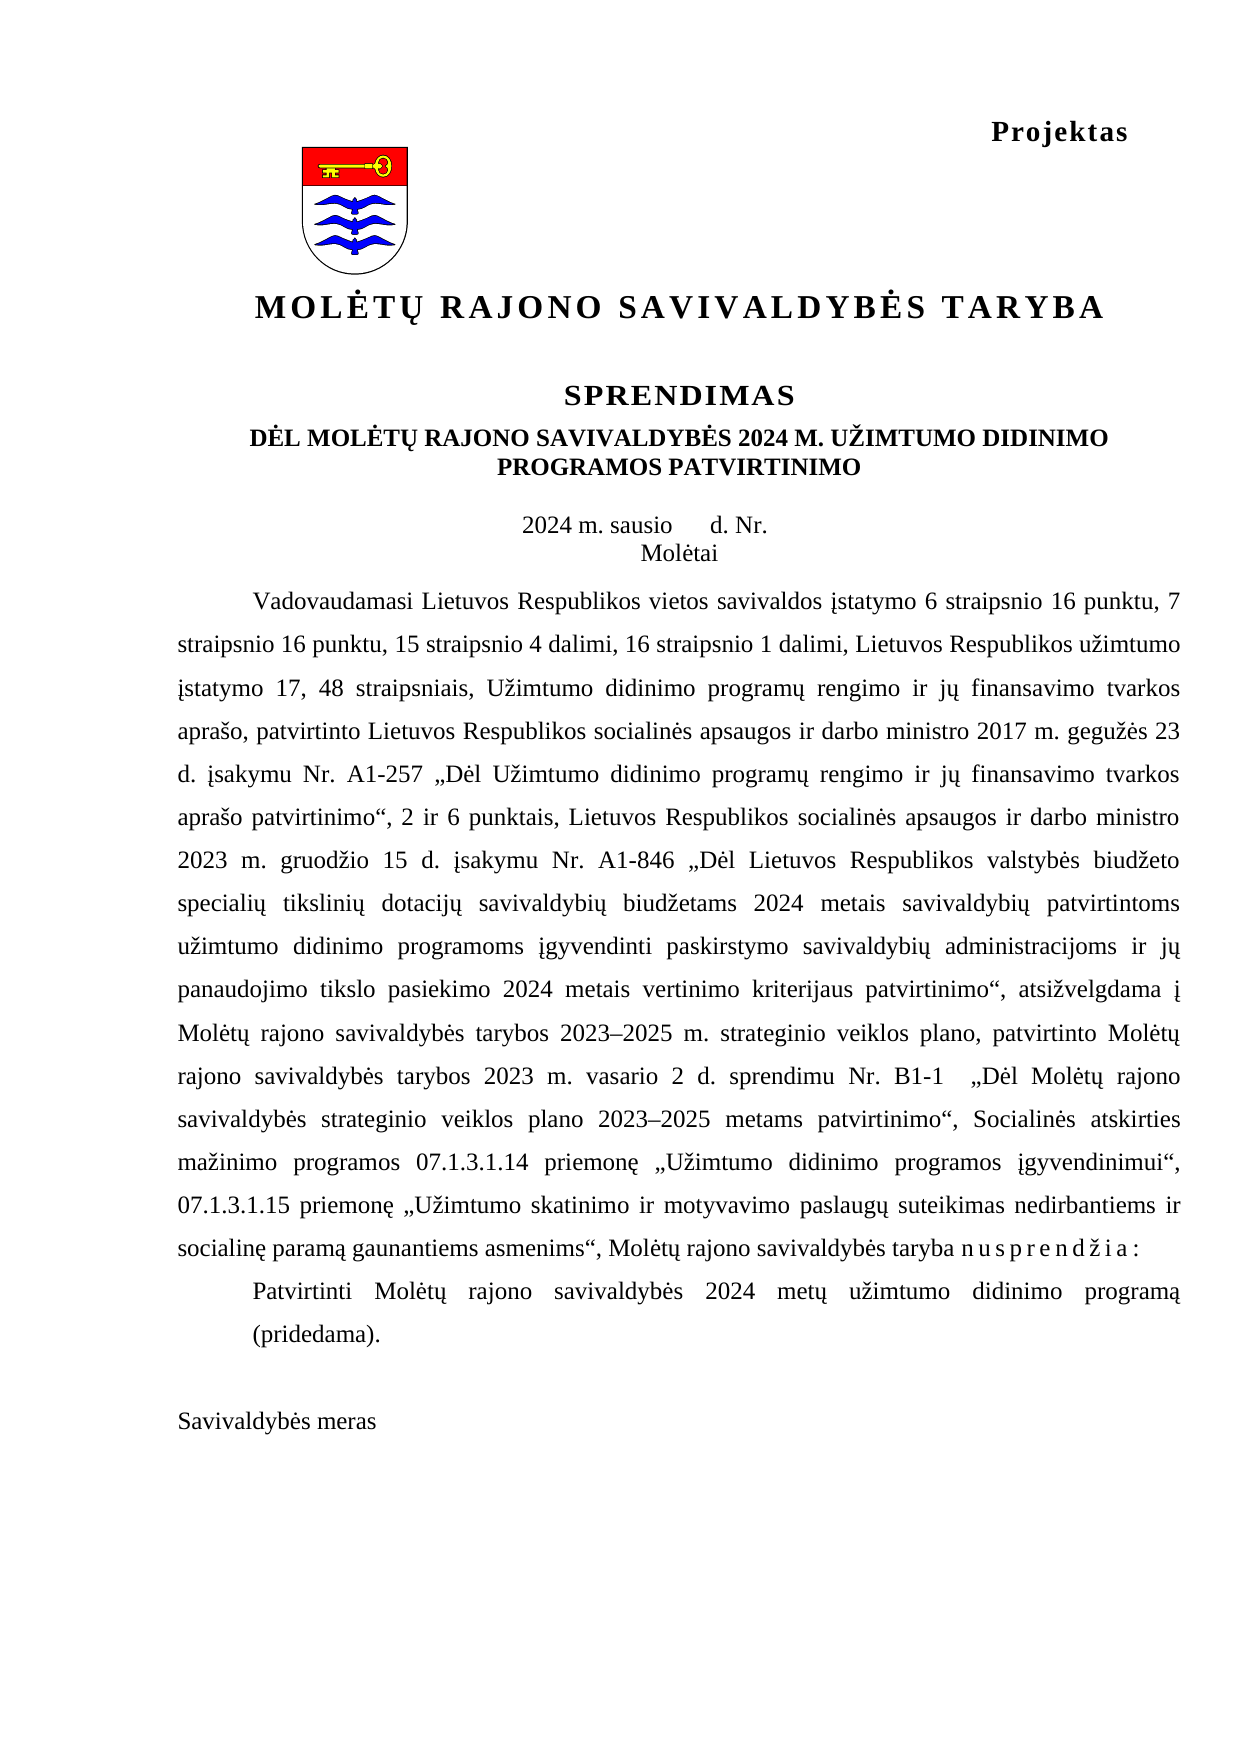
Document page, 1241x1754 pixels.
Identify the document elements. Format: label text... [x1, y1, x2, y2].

text Molėtai [177, 538, 1181, 567]
text Dėl molėtų rajono savivaldybės 2024 m. užimtumo didinimo programos patvirtinimo [177, 423, 1181, 510]
text Patvirtinti Molėtų rajono savivaldybės 2024 metų užimtumo didinimo programą (pridedama). [252, 1276, 1181, 1348]
text Molėtų rajono savivaldybės taryba [177, 287, 1181, 325]
text Vadovaudamasi Lietuvos Respublikos vietos savivaldos įstatymo 6 straipsnio 16 punktu, 7 straipsnio 16 punktu, 15 straipsnio 4 dalimi, 16 straipsnio 1 dalimi, Lietuvos Respublikos užimtumo įstatymo 17, 48 straipsniais, Užimtumo didinimo programų rengimo ir jų finansavimo tvarkos aprašo, patvirtinto Lietuvos Respublikos socialinės apsaugos ir darbo ministro 2017 m. gegužės 23 d. įsakymu Nr. A1-257 „Dėl Užimtumo didinimo programų rengimo ir jų finansavimo tvarkos aprašo patvirtinimo“, 2 ir 6 punktais, Lietuvos Respublikos socialinės apsaugos ir darbo ministro 2023 m. gruodžio 15 d. įsakymu Nr. A1-846 „Dėl Lietuvos Respublikos valstybės biudžeto specialių tikslinių dotacijų savivaldybių biudžetams 2024 metais savivaldybių patvirtintoms užimtumo didinimo programoms įgyvendinti paskirstymo savivaldybių administracijoms ir jų panaudojimo tikslo pasiekimo 2024 metais vertinimo kriterijaus patvirtinimo“, atsižvelgdama į Molėtų rajono savivaldybės tarybos 2023–2025 m. strateginio veiklos plano, patvirtinto Molėtų rajono savivaldybės tarybos 2023 m. vasario 2 d. sprendimu Nr. B1-1 „Dėl Molėtų rajono savivaldybės strateginio veiklos plano 2023–2025 metams patvirtinimo“, Socialinės atskirties mažinimo programos 07.1.3.1.14 priemonę „Užimtumo didinimo programos įgyvendinimui“, 07.1.3.1.15 priemonę „Užimtumo skatinimo ir motyvavimo paslaugų suteikimas nedirbantiems ir socialinę paramą gaunantiems asmenims“, Molėtų rajono savivaldybės taryba nusprendžia: [177, 586, 1181, 1262]
text 2024 m. sausio d. Nr. [177, 510, 1181, 538]
text SPRENDIMAS [177, 378, 1181, 412]
text Projektas [552, 114, 1127, 148]
text Savivaldybės meras [177, 1406, 1181, 1434]
